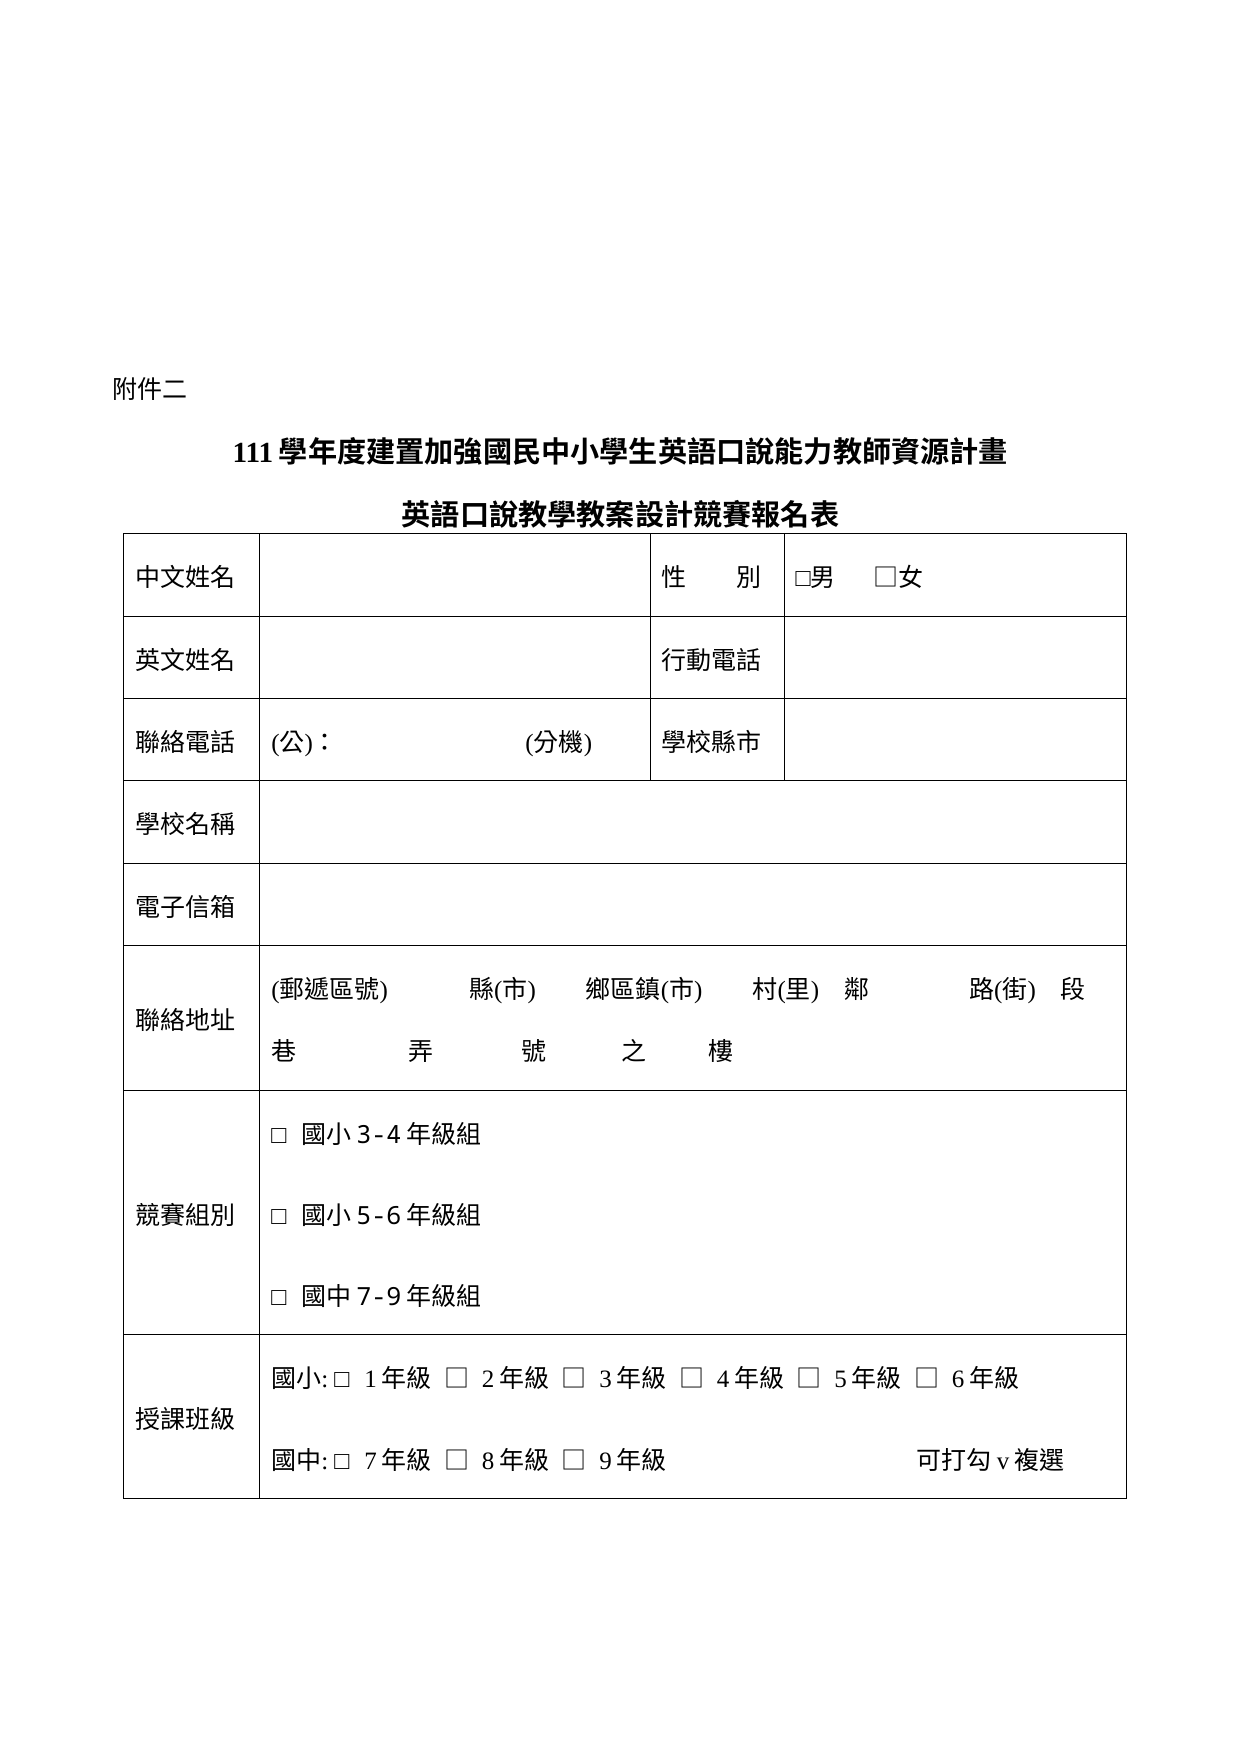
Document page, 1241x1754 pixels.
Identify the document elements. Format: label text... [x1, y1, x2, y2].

table_cell [260, 617, 650, 698]
table_header 性 別 [651, 534, 784, 616]
table_cell 授課班級 [124, 1335, 259, 1498]
table_cell (公)： (分機) [260, 699, 650, 780]
table_header □男 □女 [785, 534, 1126, 616]
table_header [260, 534, 650, 616]
table_cell [260, 781, 1126, 862]
table_cell 英文姓名 [124, 617, 259, 698]
table_cell [260, 864, 1126, 945]
table_cell 競賽組別 [124, 1091, 259, 1334]
text 111學年度建置加強國民中小學生英語口說能力教師資源計畫 [112, 408, 1128, 471]
table_cell 行動電話 [651, 617, 784, 698]
table_header 中文姓名 [124, 534, 259, 616]
table_cell [785, 617, 1126, 698]
table_cell [785, 699, 1126, 780]
table_cell 聯絡地址 [124, 946, 259, 1089]
table_cell 學校名稱 [124, 781, 259, 862]
text 英語口說教學教案設計競賽報名表 [112, 471, 1128, 533]
table_cell (郵遞區號) 縣(市) 鄉區鎮(市) 村(里) 鄰 路(街) 段 巷 弄 號 之 樓 [260, 946, 1126, 1089]
table_cell 電子信箱 [124, 864, 259, 945]
text 附件二 [112, 346, 1128, 408]
table_cell □ 國小3-4年級組 □ 國小5-6年級組 □ 國中7-9年級組 [260, 1091, 1126, 1334]
table_cell 聯絡電話 [124, 699, 259, 780]
table_cell 學校縣市 [651, 699, 784, 780]
table_cell 國小: □ 1年級 □ 2年級 □ 3年級 □ 4年級 □ 5年級 □ 6年級 國中: □ 7年級 □ 8年級 □ 9年級 可打勾v複選 [260, 1335, 1126, 1498]
